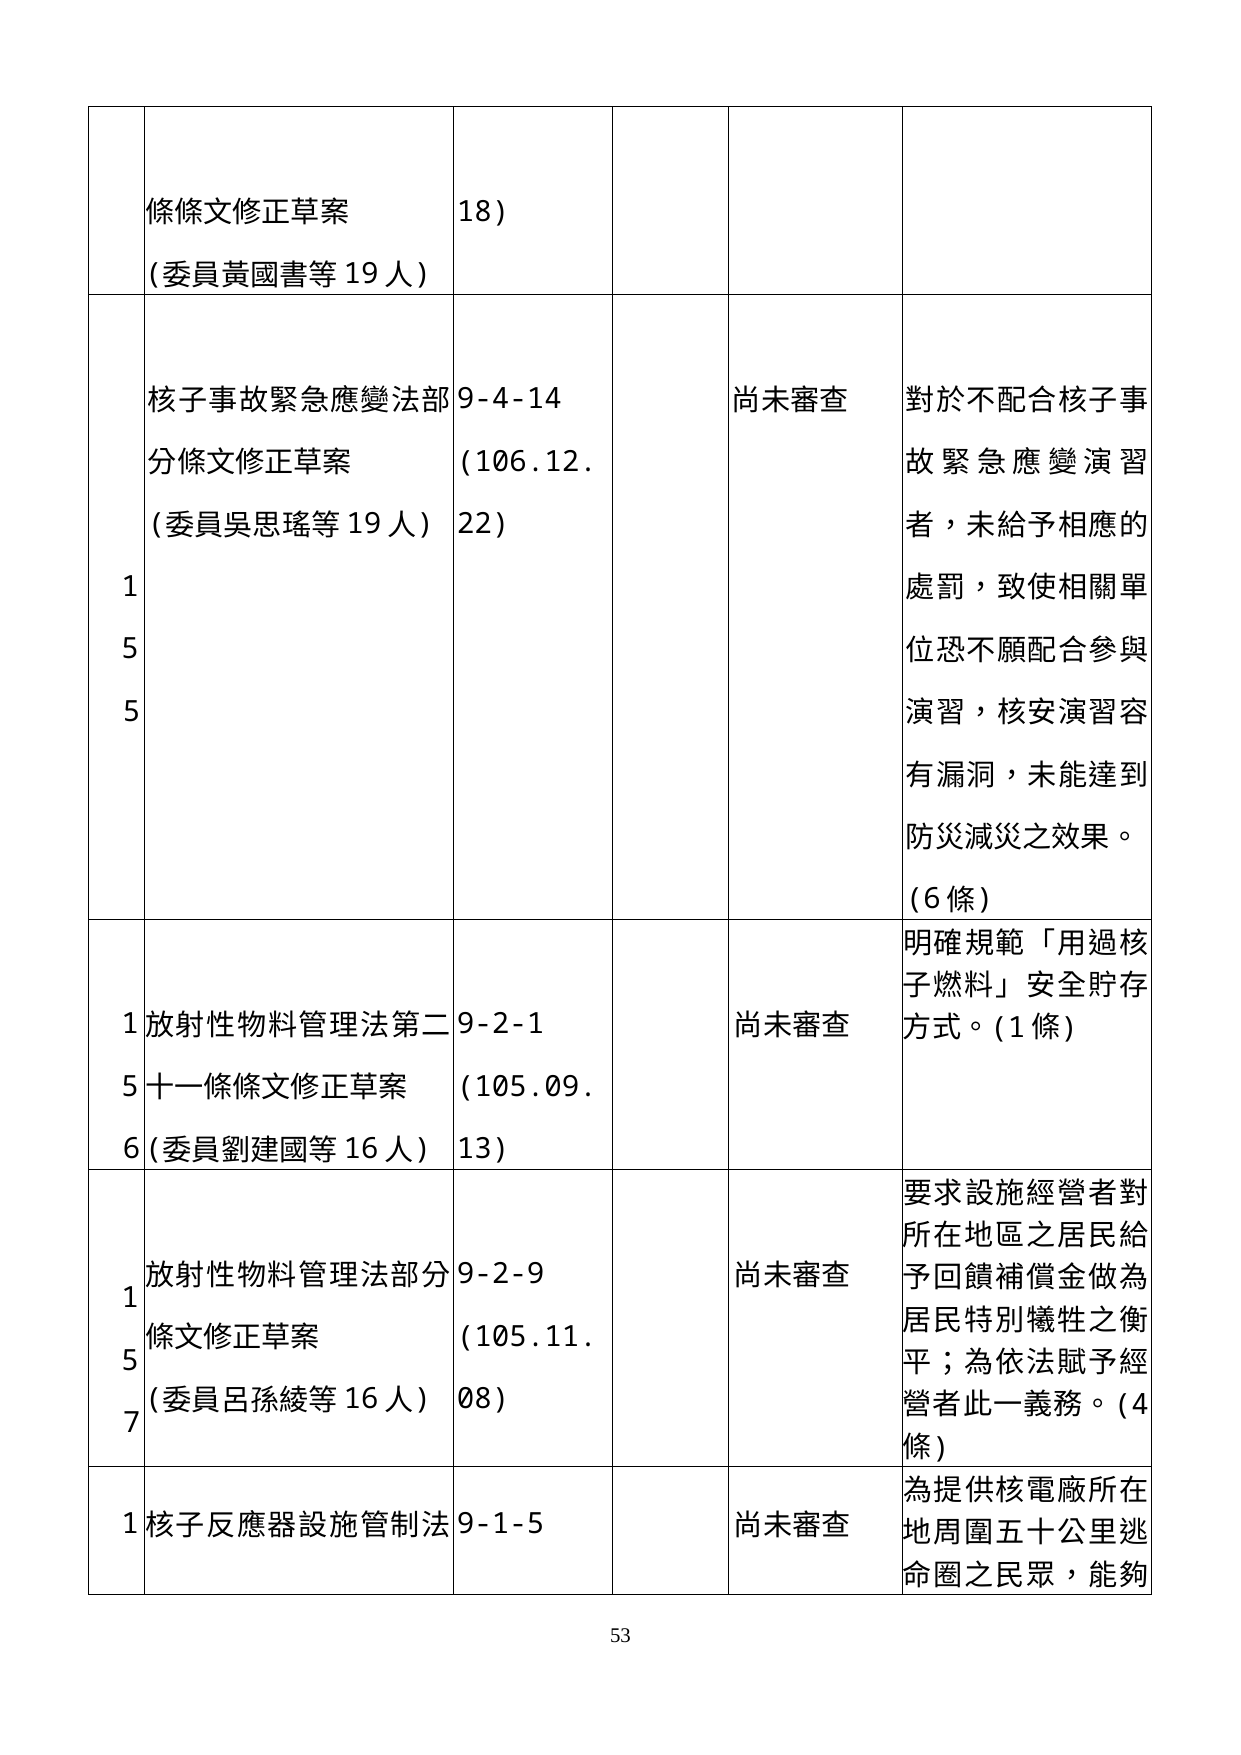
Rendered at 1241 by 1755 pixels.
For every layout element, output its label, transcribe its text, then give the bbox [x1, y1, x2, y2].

table_cell 尚未審查 [729, 1467, 902, 1594]
table_cell 要求設施經營者對所在地區之居民給予回饋補償金做為居民特別犧牲之衡平；為依法賦予經營者此一義務。(4條) [903, 1170, 1151, 1466]
table_cell [89, 920, 144, 1168]
table_cell [903, 107, 1151, 293]
table_cell [89, 295, 144, 918]
table_cell 為提供核電廠所在地周圍五十公里逃命圈之民眾，能夠 [903, 1467, 1151, 1594]
table_cell 核子反應器設施管制法 [145, 1467, 453, 1594]
table_cell 18) [454, 107, 612, 293]
table_cell [613, 920, 728, 1168]
table_cell [89, 107, 144, 293]
table_cell [89, 1467, 144, 1594]
table_cell 核子事故緊急應變法部分條文修正草案 (委員吳思瑤等19人) [145, 295, 453, 918]
table_cell 對於不配合核子事故緊急應變演習者，未給予相應的處罰，致使相關單位恐不願配合參與演習，核安演習容有漏洞，未能達到防災減災之效果。 (6條) [903, 295, 1151, 918]
table_cell [613, 107, 728, 293]
table_cell 放射性物料管理法部分條文修正草案 (委員呂孫綾等16人) [145, 1170, 453, 1466]
table_cell [613, 1467, 728, 1594]
table_cell 尚未審查 [729, 1170, 902, 1466]
table_cell 條條文修正草案 (委員黃國書等19人) [145, 107, 453, 293]
table_cell [613, 1170, 728, 1466]
table_cell [613, 295, 728, 918]
table_cell 9-4-14 (106.12.22) [454, 295, 612, 918]
table_cell 9-2-9 (105.11.08) [454, 1170, 612, 1466]
table_cell 放射性物料管理法第二十一條條文修正草案 (委員劉建國等16人) [145, 920, 453, 1168]
table_cell 9-2-1 (105.09.13) [454, 920, 612, 1168]
table_cell 尚未審查 [729, 295, 902, 918]
table_cell 明確規範「用過核子燃料」安全貯存方式。(1條) [903, 920, 1151, 1168]
table_cell [729, 107, 902, 293]
table_cell 尚未審查 [729, 920, 902, 1168]
table_cell 9-1-5 [454, 1467, 612, 1594]
table_cell [89, 1170, 144, 1466]
